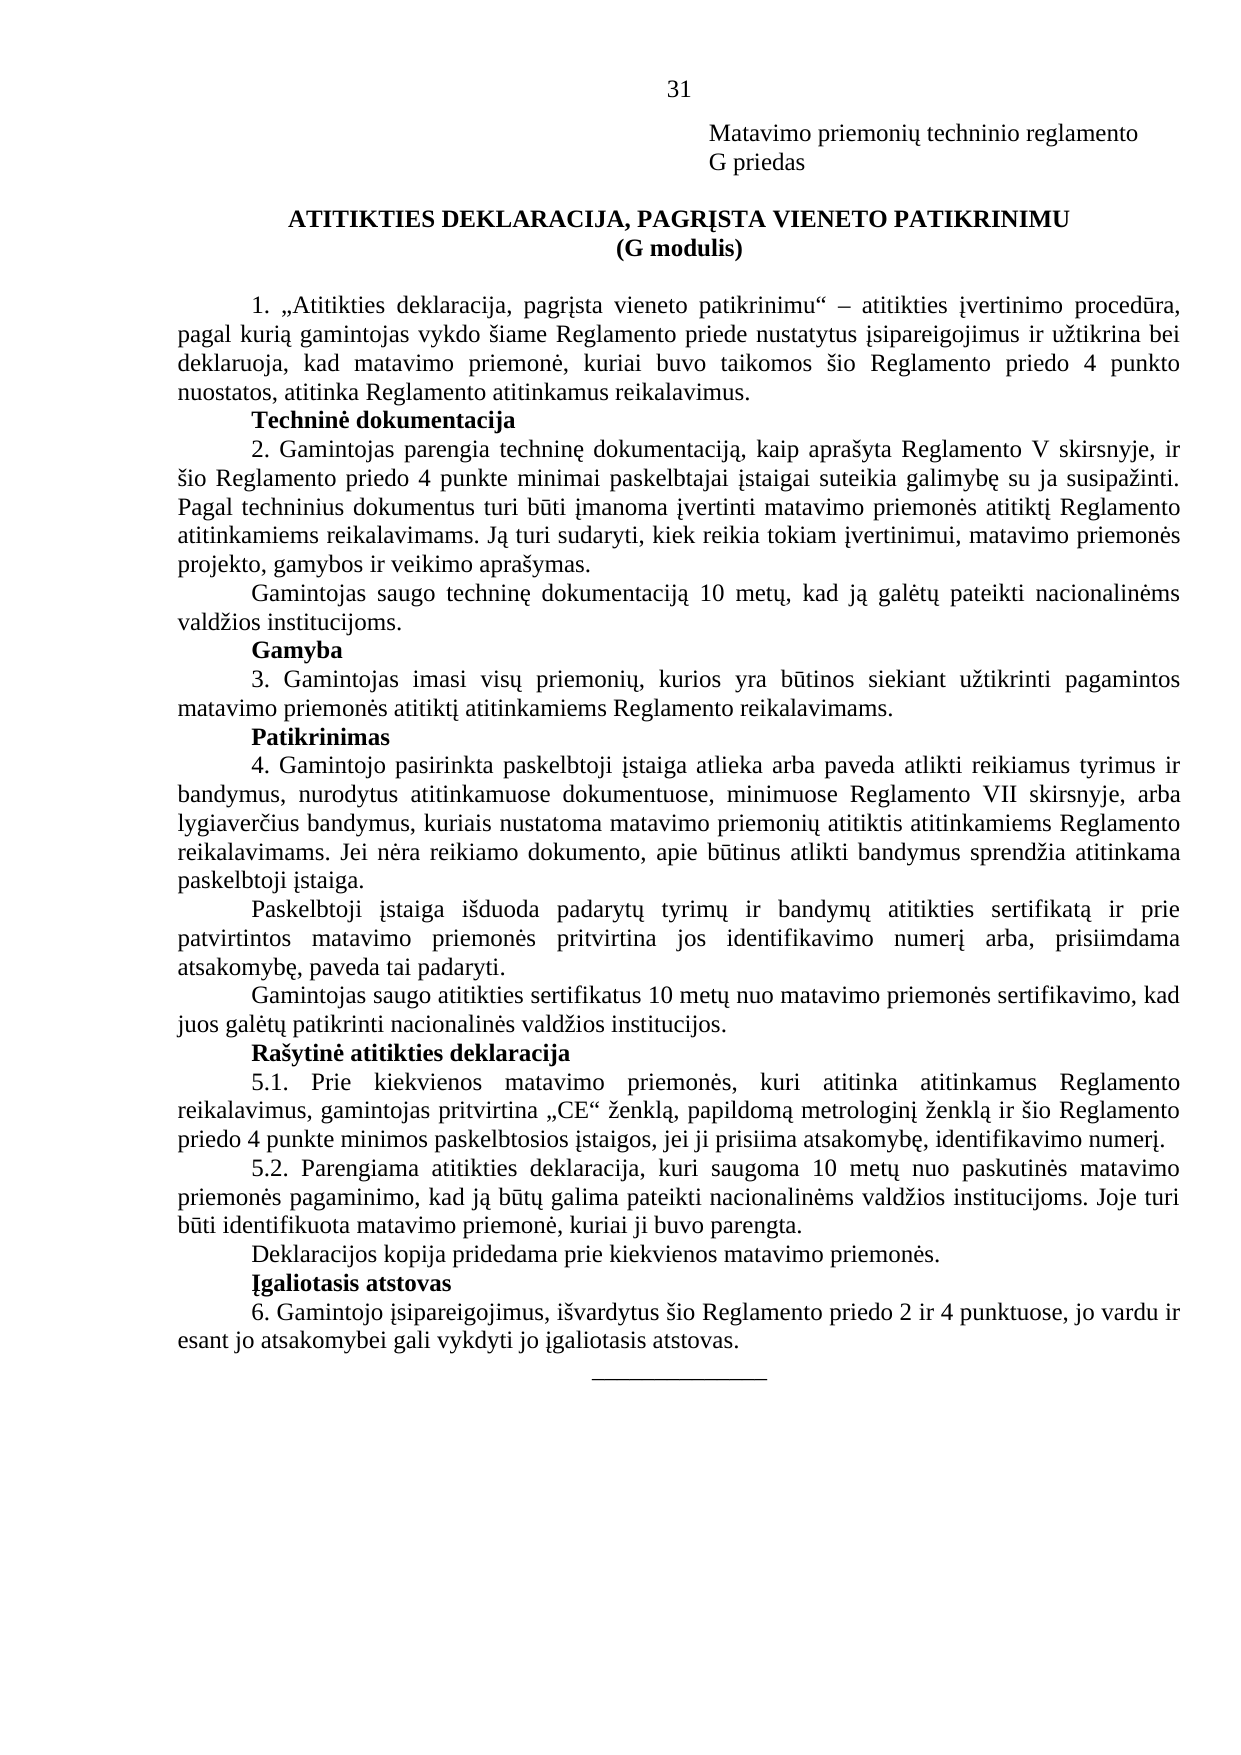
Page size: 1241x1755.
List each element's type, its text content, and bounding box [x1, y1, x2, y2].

text ATITIKTIES DEKLARACIJA, PAGRĮSTA VIENETO PATIKRINIMU [177, 204, 1181, 233]
text Gamintojas saugo techninę dokumentaciją 10 metų, kad ją galėtų pateikti nacionalinėms valdžios institucijoms. [177, 578, 1181, 636]
text Matavimo priemonių techninio reglamento [709, 118, 1181, 147]
text ______________ [177, 1354, 1181, 1383]
text 4. Gamintojo pasirinkta paskelbtoji įstaiga atlieka arba paveda atlikti reikiamus tyrimus ir bandymus, nurodytus atitinkamuose dokumentuose, minimuose Reglamento VII skirsnyje, arba lygiaverčius bandymus, kuriais nustatoma matavimo priemonių atitiktis atitinkamiems Reglamento reikalavimams. Jei nėra reikiamo dokumento, apie būtinus atlikti bandymus sprendžia atitinkama paskelbtoji įstaiga. [177, 751, 1181, 894]
text Patikrinimas [177, 722, 1181, 751]
text 2. Gamintojas parengia techninę dokumentaciją, kaip aprašyta Reglamento V skirsnyje, ir šio Reglamento priedo 4 punkte minimai paskelbtajai įstaigai suteikia galimybę su ja susipažinti. Pagal techninius dokumentus turi būti įmanoma įvertinti matavimo priemonės atitiktį Reglamento atitinkamiems reikalavimams. Ją turi sudaryti, kiek reikia tokiam įvertinimui, matavimo priemonės projekto, gamybos ir veikimo aprašymas. [177, 434, 1181, 578]
text 5.1. Prie kiekvienos matavimo priemonės, kuri atitinka atitinkamus Reglamento reikalavimus, gamintojas pritvirtina „CE“ ženklą, papildomą metrologinį ženklą ir šio Reglamento priedo 4 punkte minimos paskelbtosios įstaigos, jei ji prisiima atsakomybę, identifikavimo numerį. [177, 1067, 1181, 1153]
text (G modulis) [177, 233, 1181, 262]
text Gamintojas saugo atitikties sertifikatus 10 metų nuo matavimo priemonės sertifikavimo, kad juos galėtų patikrinti nacionalinės valdžios institucijos. [177, 981, 1181, 1038]
text Techninė dokumentacija [177, 406, 1181, 434]
text Gamyba [177, 636, 1181, 664]
text Rašytinė atitikties deklaracija [177, 1038, 1181, 1067]
text 3. Gamintojas imasi visų priemonių, kurios yra būtinos siekiant užtikrinti pagamintos matavimo priemonės atitiktį atitinkamiems Reglamento reikalavimams. [177, 664, 1181, 722]
text 5.2. Parengiama atitikties deklaracija, kuri saugoma 10 metų nuo paskutinės matavimo priemonės pagaminimo, kad ją būtų galima pateikti nacionalinėms valdžios institucijoms. Joje turi būti identifikuota matavimo priemonė, kuriai ji buvo parengta. [177, 1153, 1181, 1239]
text Deklaracijos kopija pridedama prie kiekvienos matavimo priemonės. [177, 1239, 1181, 1268]
text 6. Gamintojo įsipareigojimus, išvardytus šio Reglamento priedo 2 ir 4 punktuose, jo vardu ir esant jo atsakomybei gali vykdyti jo įgaliotasis atstovas. [177, 1297, 1181, 1354]
text G priedas [177, 147, 1181, 176]
text Paskelbtoji įstaiga išduoda padarytų tyrimų ir bandymų atitikties sertifikatą ir prie patvirtintos matavimo priemonės pritvirtina jos identifikavimo numerį arba, prisiimdama atsakomybę, paveda tai padaryti. [177, 894, 1181, 981]
text Įgaliotasis atstovas [177, 1268, 1181, 1297]
text 1. „Atitikties deklaracija, pagrįsta vieneto patikrinimu“ – atitikties įvertinimo procedūra, pagal kurią gamintojas vykdo šiame Reglamento priede nustatytus įsipareigojimus ir užtikrina bei deklaruoja, kad matavimo priemonė, kuriai buvo taikomos šio Reglamento priedo 4 punkto nuostatos, atitinka Reglamento atitinkamus reikalavimus. [177, 291, 1181, 406]
